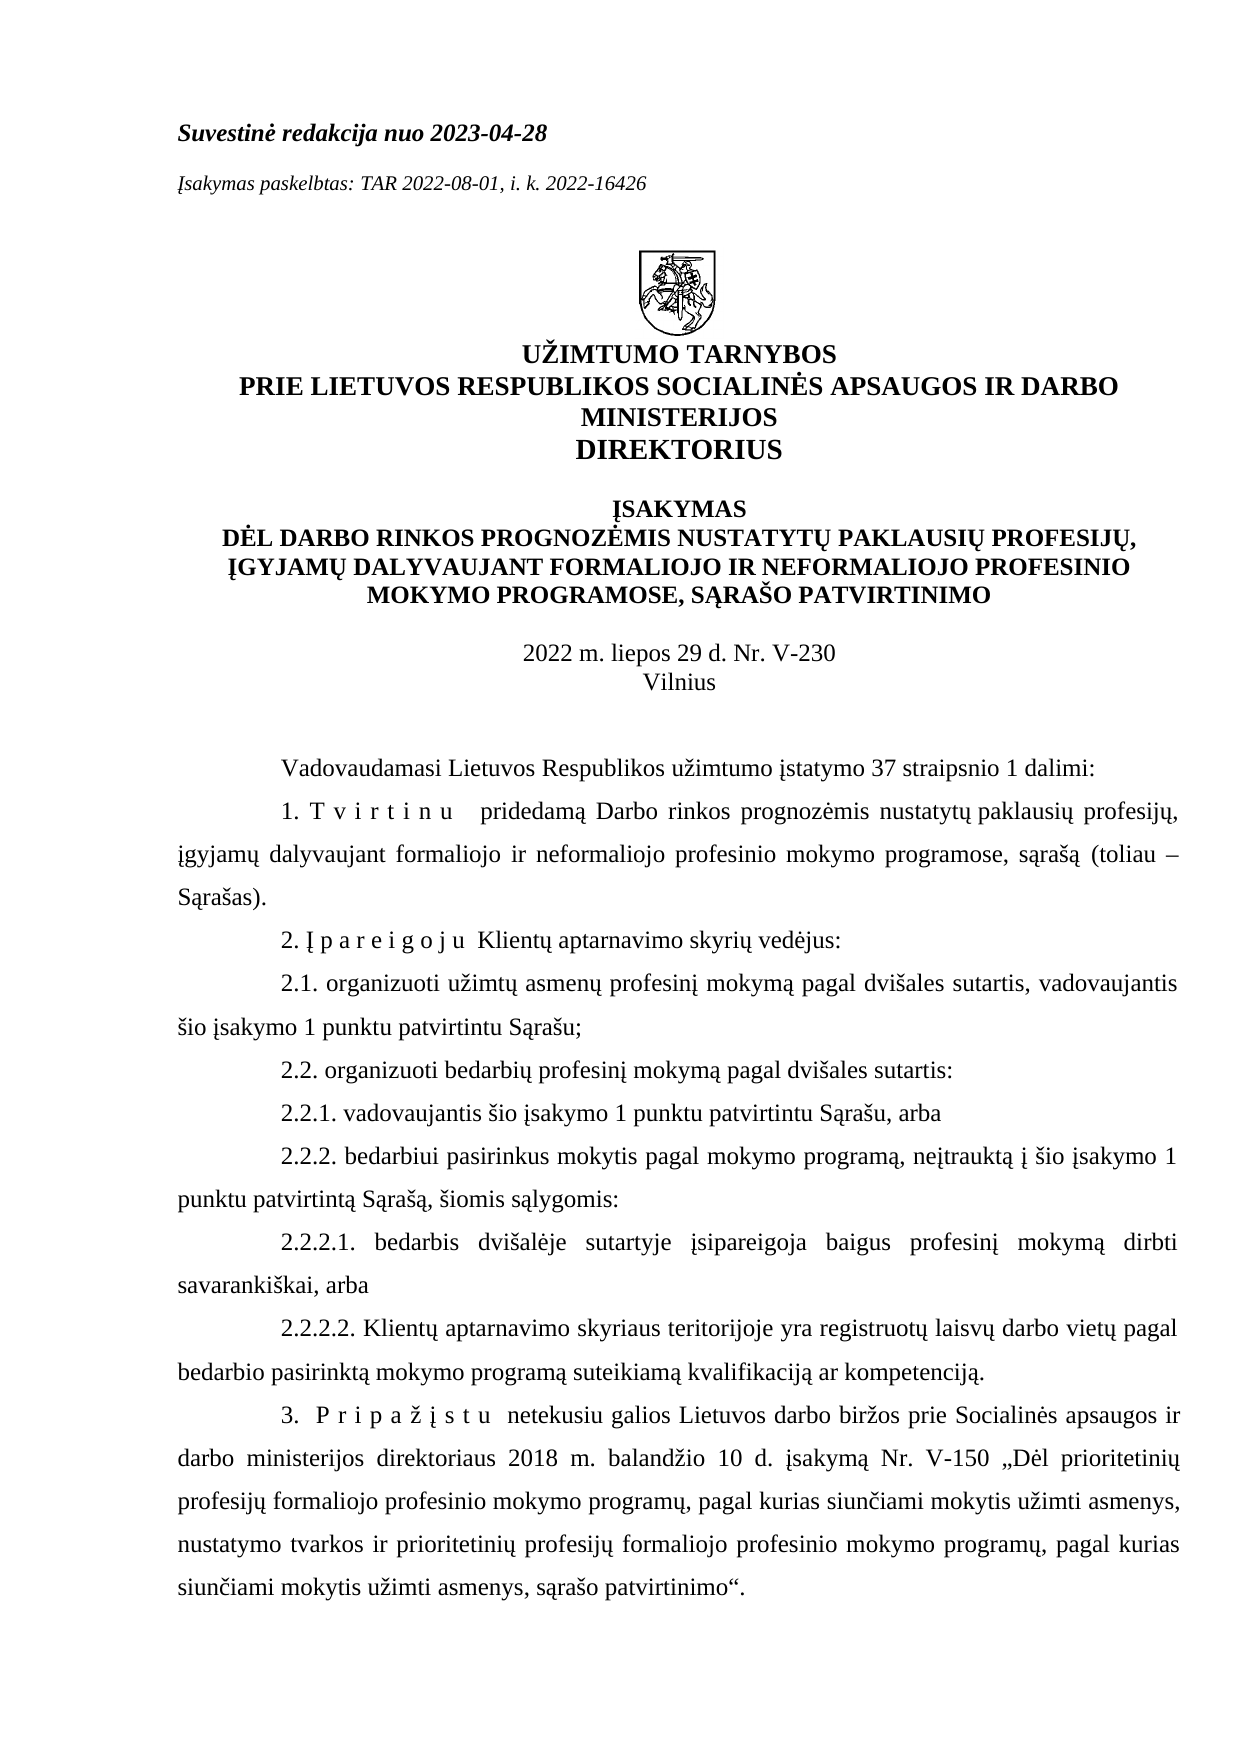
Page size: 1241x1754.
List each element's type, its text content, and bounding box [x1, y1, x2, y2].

text prie LIETUVOS RESPUBLIKOS socialinės apsaugos ir darbo ministerijos [177, 369, 1181, 432]
text 1. Tvirtinu pridedamą Darbo rinkos prognozėmis nustatytų paklausių profesijų, įgyjamų dalyvaujant formaliojo ir neformaliojo profesinio mokymo programose, sąrašą (toliau – Sąrašas). [177, 796, 1178, 911]
text Suvestinė redakcija nuo 2023-04-28 [177, 118, 1181, 147]
text 2. Į p a r e i g o j u Klientų aptarnavimo skyrių vedėjus: [177, 925, 1181, 954]
text 2.2.2.2. Klientų aptarnavimo skyriaus teritorijoje yra registruotų laisvų darbo vietų pagal bedarbio pasirinktą mokymo programą suteikiamą kvalifikaciją ar kompetenciją. [177, 1313, 1178, 1385]
subtitle dėl DARBO RINKOS PROGNOZĖMIS NUSTATYTŲ PAKLAUSIŲ PROFESIJŲ, ĮGYJAMŲ DALYVAUJANT FORMALIOJO IR NEFORMALIOJO PROFESINIO MOKYMO PROGRAMOSE, SĄRAŠO PATVIRTINIMO [177, 523, 1181, 609]
text 2.2.1. vadovaujantis šio įsakymo 1 punktu patvirtintu Sąrašu, arba [177, 1098, 1178, 1127]
text 2.2.2.1. bedarbis dvišalėje sutartyje įsipareigoja baigus profesinį mokymą dirbti savarankiškai, arba [177, 1227, 1178, 1299]
text UŽIMTUMO TARNYBOS [177, 338, 1181, 369]
subtitle Vilnius [177, 667, 1181, 695]
text DIREKTORIUS [177, 432, 1181, 465]
subtitle ĮSAKYMAS [177, 494, 1181, 523]
text 2022 m. liepos 29 d. Nr. V-230 [177, 638, 1181, 667]
text 2.1. organizuoti užimtų asmenų profesinį mokymą pagal dvišales sutartis, vadovaujantis šio įsakymo 1 punktu patvirtintu Sąrašu; [177, 968, 1178, 1040]
text 2.2. organizuoti bedarbių profesinį mokymą pagal dvišales sutartis: [177, 1055, 1178, 1083]
text Įsakymas paskelbtas: TAR 2022-08-01, i. k. 2022-16426 [177, 171, 1181, 195]
text 3. Pripažįstu netekusiu galios Lietuvos darbo biržos prie Socialinės apsaugos ir darbo ministerijos direktoriaus 2018 m. balandžio 10 d. įsakymą Nr. V-150 „Dėl prioritetinių profesijų formaliojo profesinio mokymo programų, pagal kurias siunčiami mokytis užimti asmenys, nustatymo tvarkos ir prioritetinių profesijų formaliojo profesinio mokymo programų, pagal kurias siunčiami mokytis užimti asmenys, sąrašo patvirtinimo“. [177, 1400, 1181, 1601]
text Vadovaudamasi Lietuvos Respublikos užimtumo įstatymo 37 straipsnio 1 dalimi: [177, 753, 1181, 782]
text 2.2.2. bedarbiui pasirinkus mokytis pagal mokymo programą, neįtrauktą į šio įsakymo 1 punktu patvirtintą Sąrašą, šiomis sąlygomis: [177, 1141, 1178, 1213]
